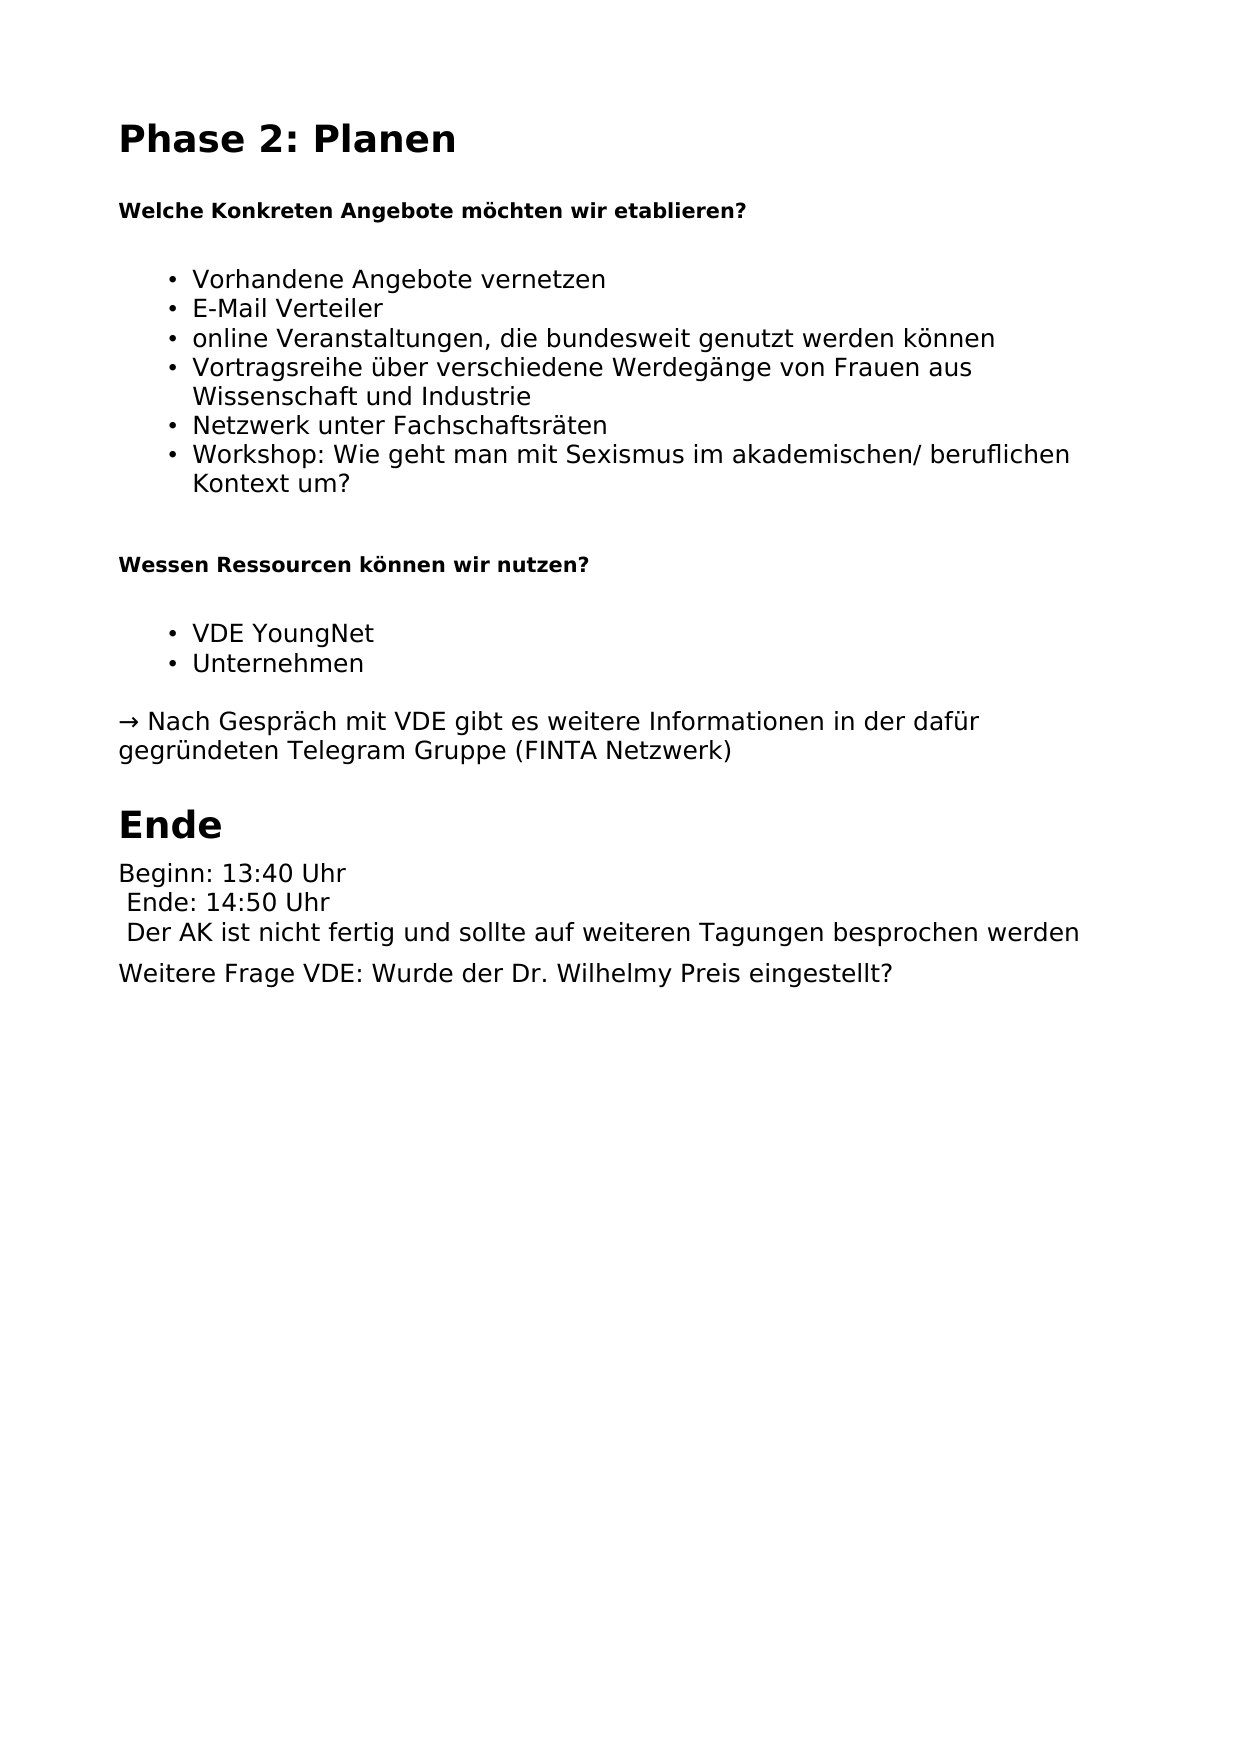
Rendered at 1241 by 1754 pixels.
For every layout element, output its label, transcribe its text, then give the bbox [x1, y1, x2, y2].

list E-Mail Verteiler [177, 295, 1122, 324]
list Vortragsreihe über verschiedene Werdegänge von Frauen aus Wissenschaft und Industrie [177, 353, 1122, 411]
subtitle Wessen Ressourcen können wir nutzen? [118, 553, 1122, 578]
list Workshop: Wie geht man mit Sexismus im akademischen/ beruflichen Kontext um? [177, 441, 1122, 499]
text Weitere Frage VDE: Wurde der Dr. Wilhelmy Preis eingestellt? [118, 959, 1122, 988]
subtitle Welche Konkreten Angebote möchten wir etablieren? [118, 199, 1122, 223]
subtitle Phase 2: Planen [118, 118, 1122, 162]
list VDE YoungNet [177, 619, 1122, 649]
text → Nach Gespräch mit VDE gibt es weitere Informationen in der dafür gegründeten Telegram Gruppe (FINTA Netzwerk) [118, 707, 1122, 766]
list Netzwerk unter Fachschaftsräten [177, 411, 1122, 441]
list online Veranstaltungen, die bundesweit genutzt werden können [177, 324, 1122, 353]
subtitle Ende [118, 803, 1122, 847]
text Beginn: 13:40 Uhr Ende: 14:50 Uhr Der AK ist nicht fertig und sollte auf weiteren Tagungen besprochen werden [118, 859, 1122, 947]
list Unternehmen [177, 649, 1122, 678]
list Vorhandene Angebote vernetzen [177, 266, 1122, 295]
